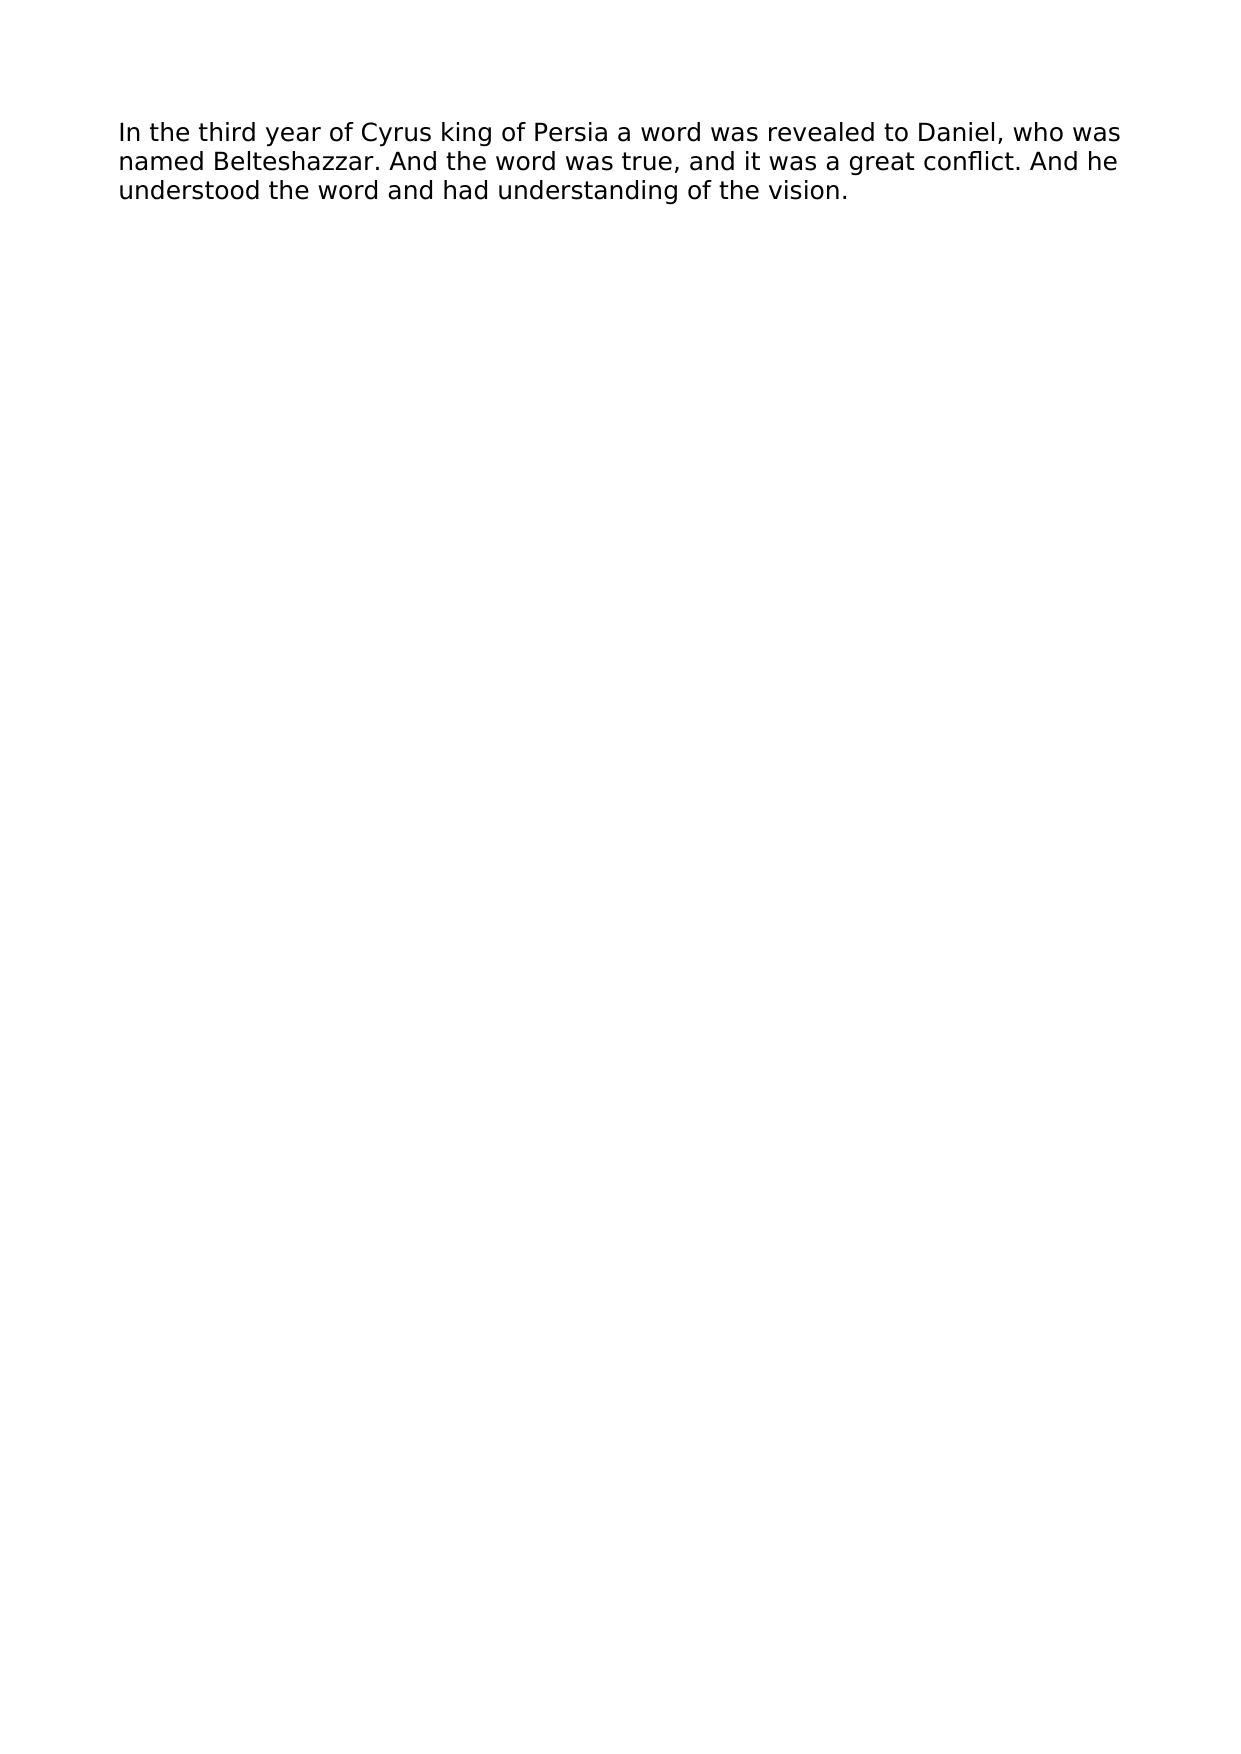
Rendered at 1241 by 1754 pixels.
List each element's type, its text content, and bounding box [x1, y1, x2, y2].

text In the third year of Cyrus king of Persia a word was revealed to Daniel, who was named Belteshazzar. And the word was true, and it was a great conflict. And he understood the word and had understanding of the vision. [118, 118, 1122, 206]
